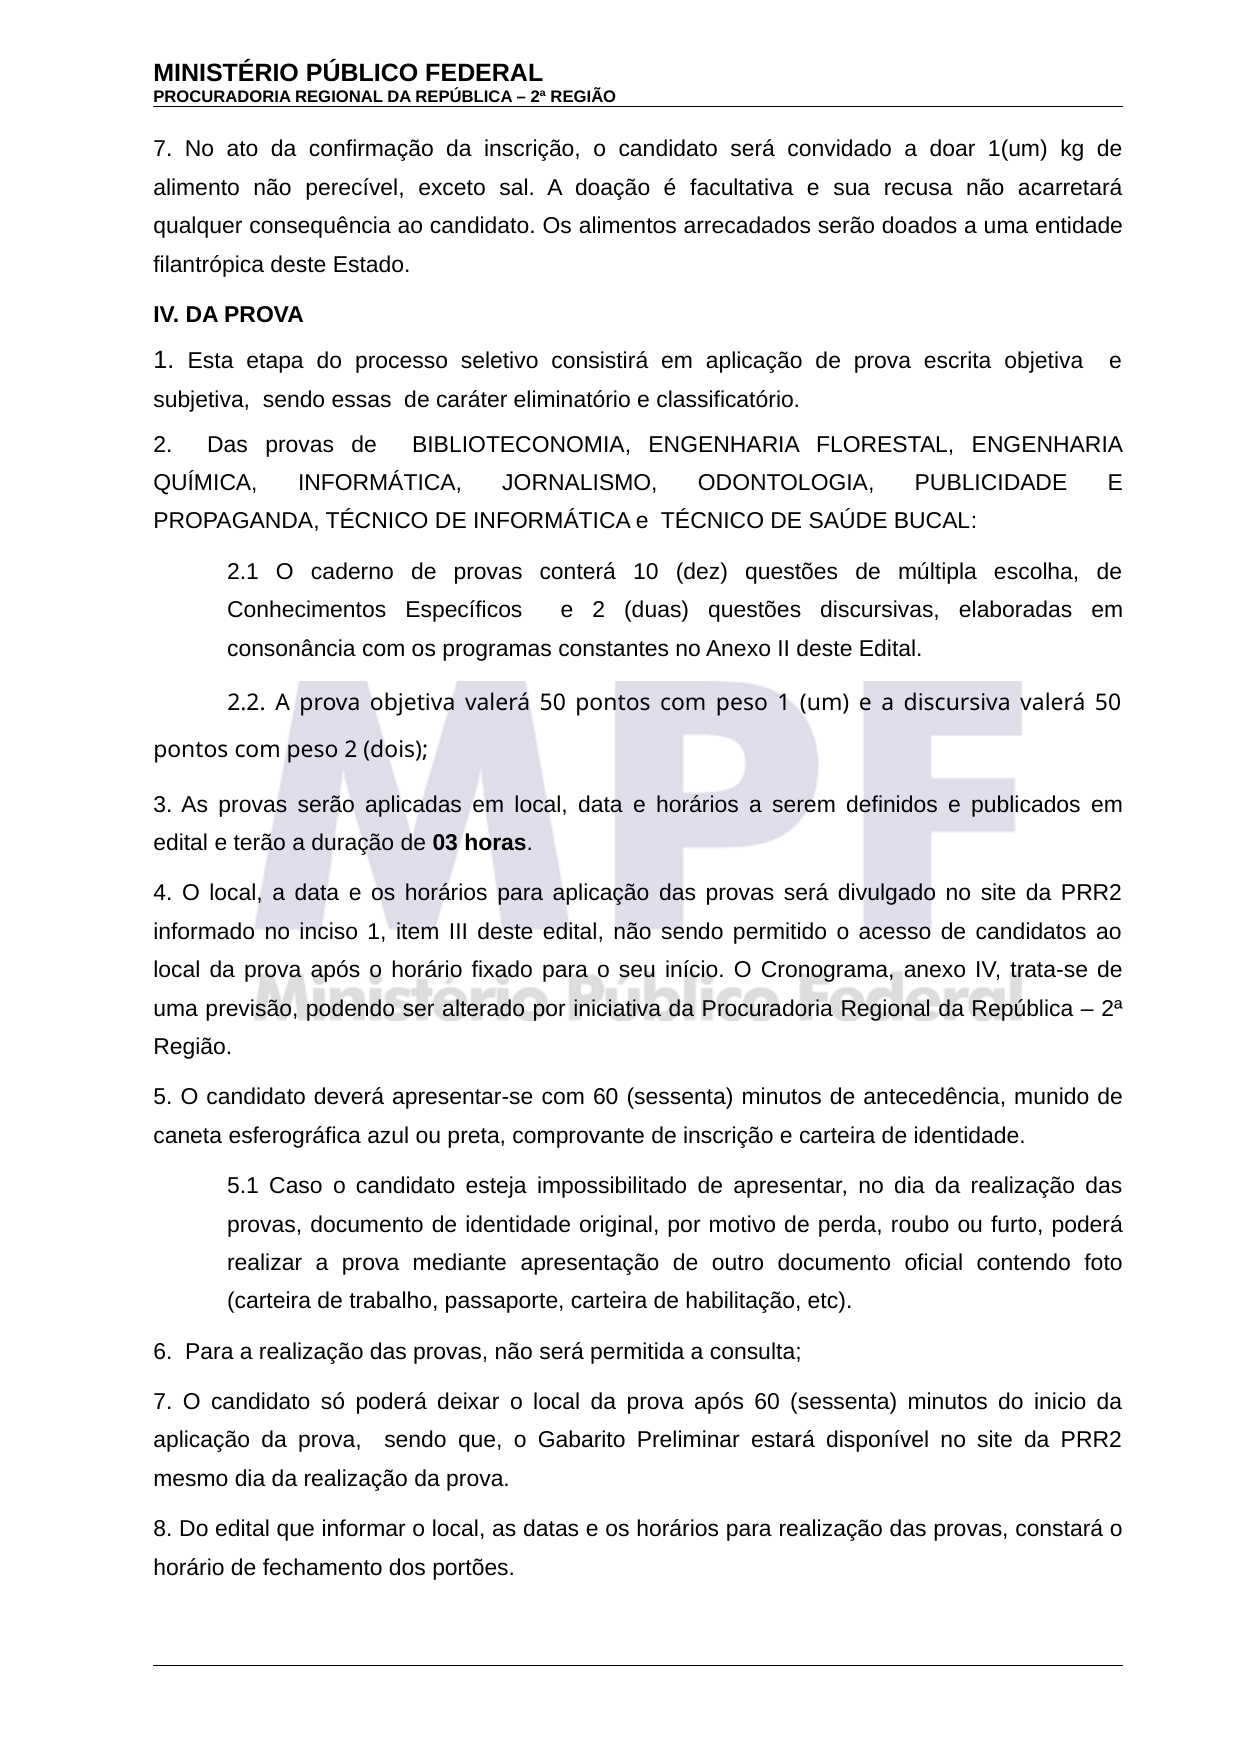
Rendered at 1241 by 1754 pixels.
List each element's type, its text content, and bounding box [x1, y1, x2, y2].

text 7. No ato da confirmação da inscrição, o candidato será convidado a doar 1(um) kg de alimento não perecível, exceto sal. A doação é facultativa e sua recusa não acarretará qualquer consequência ao candidato. Os alimentos arrecadados serão doados a uma entidade filantrópica deste Estado. [153, 136, 1123, 277]
text 2.2. A prova objetiva valerá 50 pontos com peso 1 (um) e a discursiva valerá 50 pontos com peso 2 (dois); [116, 686, 1123, 764]
text 5. O candidato deverá apresentar-se com 60 (sessenta) minutos de antecedência, munido de caneta esferográfica azul ou preta, comprovante de inscrição e carteira de identidade. [153, 1084, 1123, 1148]
text 2. Das provas de BIBLIOTECONOMIA, ENGENHARIA FLORESTAL, ENGENHARIA QUÍMICA, INFORMÁTICA, JORNALISMO, ODONTOLOGIA, PUBLICIDADE E PROPAGANDA, TÉCNICO DE INFORMÁTICA e TÉCNICO DE SAÚDE BUCAL: [153, 431, 1123, 534]
list 5.1 Caso o candidato esteja impossibilitado de apresentar, no dia da realização das provas, documento de identidade original, por motivo de perda, roubo ou furto, poderá realizar a prova mediante apresentação de outro documento oficial contendo foto (carteira de trabalho, passaporte, carteira de habilitação, etc). [227, 1173, 1123, 1314]
text 3. As provas serão aplicadas em local, data e horários a serem definidos e publicados em edital e terão a duração de 03 horas. [153, 791, 1123, 855]
text IV. DA PROVA [153, 302, 1123, 327]
text 1. Esta etapa do processo seletivo consistirá em aplicação de prova escrita objetiva e subjetiva, sendo essas de caráter eliminatório e classificatório. [153, 346, 1123, 412]
picture [254, 764, 1022, 791]
list 2.1 O caderno de provas conterá 10 (dez) questões de múltipla escolha, de Conhecimentos Específicos e 2 (duas) questões discursivas, elaboradas em consonância com os programas constantes no Anexo II deste Edital. [227, 558, 1123, 661]
text 7. O candidato só poderá deixar o local da prova após 60 (sessenta) minutos do inicio da aplicação da prova, sendo que, o Gabarito Preliminar estará disponível no site da PRR2 mesmo dia da realização da prova. [153, 1389, 1123, 1491]
picture [254, 855, 1022, 880]
text 6. Para a realização das provas, não será permitida a consulta; [153, 1338, 1123, 1364]
picture [254, 681, 1022, 686]
text 4. O local, a data e os horários para aplicação das provas será divulgado no site da PRR2 informado no inciso 1, item III deste edital, não sendo permitido o acesso de candidatos ao local da prova após o horário fixado para o seu início. O Cronograma, anexo IV, trata-se de uma previsão, podendo ser alterado por iniciativa da Procuradoria Regional da República – 2ª Região. [153, 880, 1123, 1059]
text 8. Do edital que informar o local, as datas e os horários para realização das provas, constará o horário de fechamento dos portões. [153, 1516, 1123, 1580]
